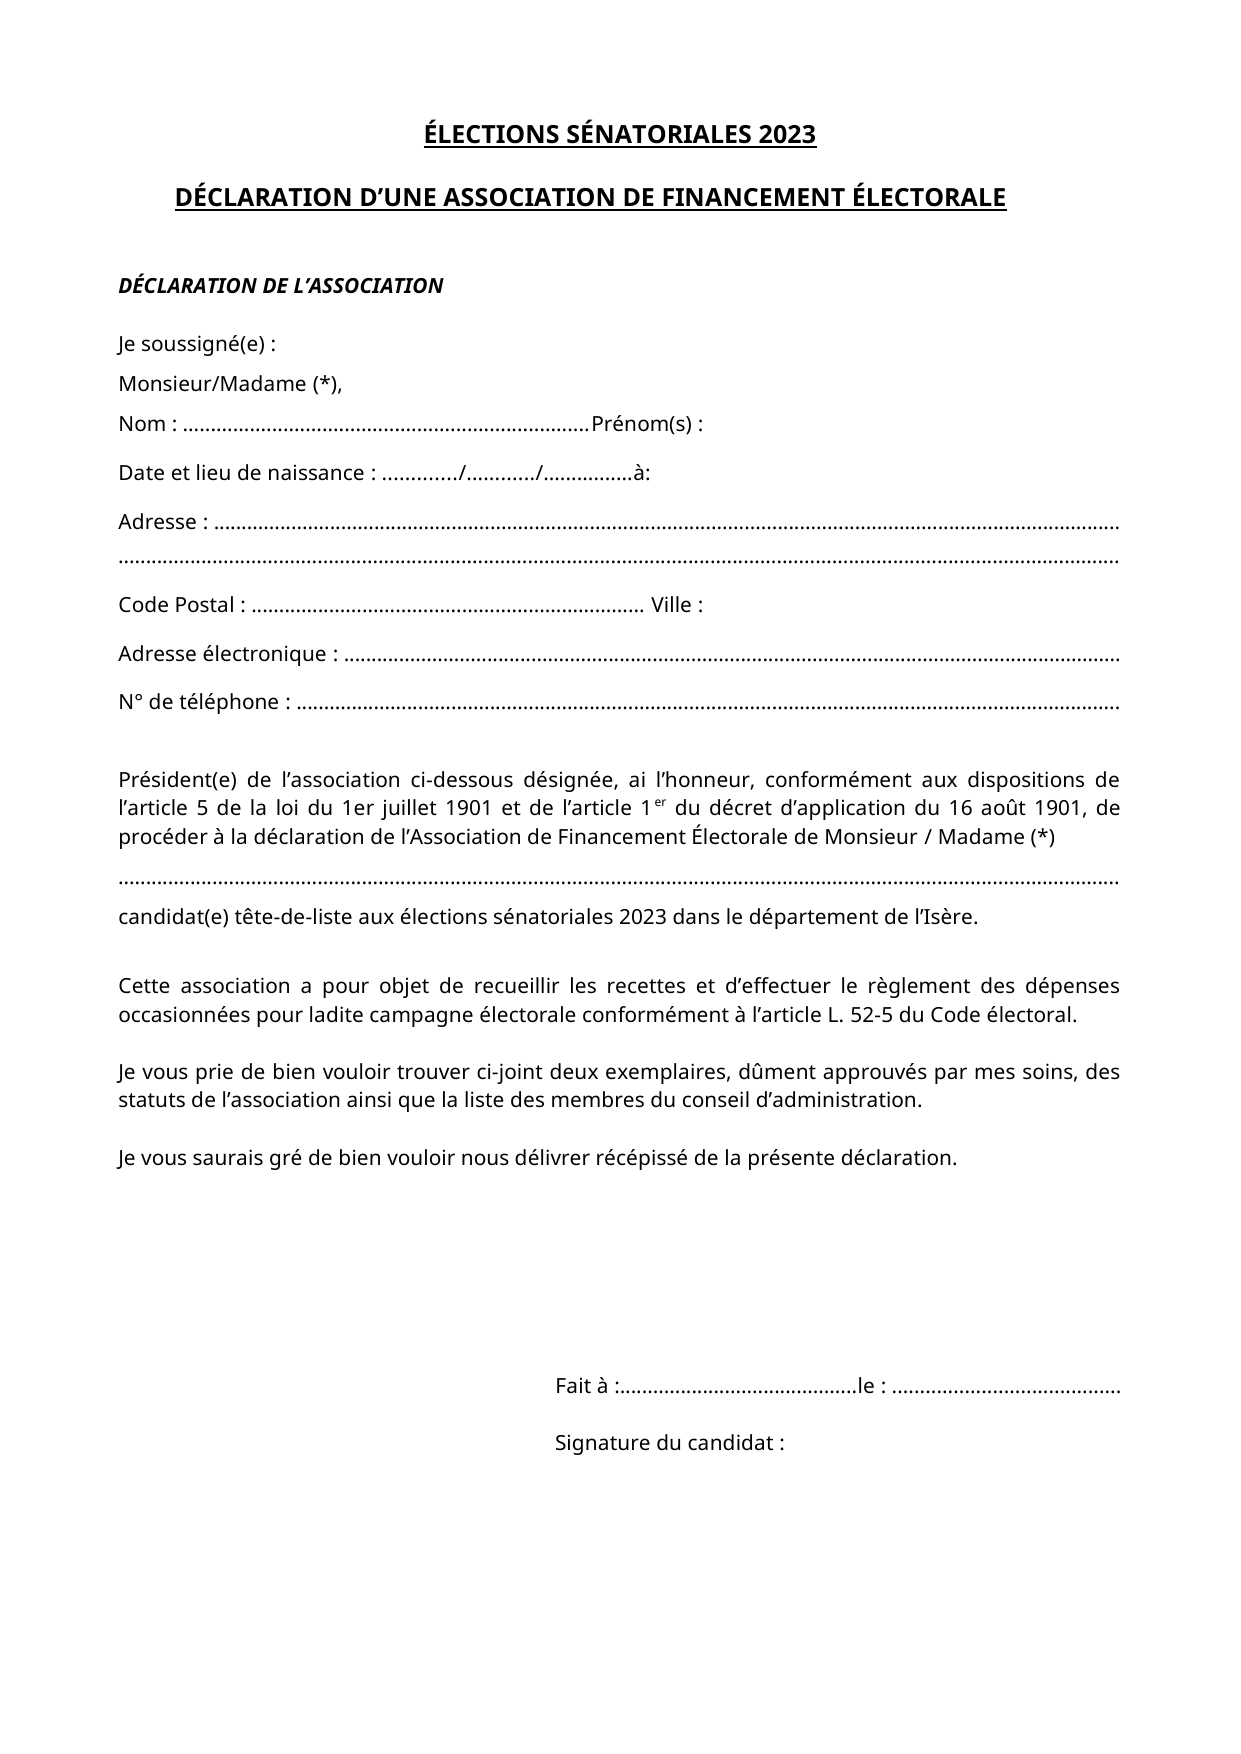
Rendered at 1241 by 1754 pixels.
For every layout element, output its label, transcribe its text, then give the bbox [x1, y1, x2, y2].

text candidat(e) tête-de-liste aux élections sénatoriales 2023 dans le département de l’Isère. [118, 902, 1122, 931]
text Fait à : le : [555, 1371, 1122, 1399]
text Cette association a pour objet de recueillir les recettes et d’effectuer le règlement des dépenses occasionnées pour ladite campagne électorale conformément à l’article L. 52-5 du Code électoral. [118, 971, 1122, 1028]
text Monsieur/Madame (*), [118, 369, 1122, 397]
text Président(e) de l’association ci-dessous désignée, ai l’honneur, conformément aux dispositions de l’article 5 de la loi du 1er juillet 1901 et de l’article 1er du décret d’application du 16 août 1901, de procéder à la déclaration de l’Association de Financement Électorale de Monsieur / Madame (*) [118, 764, 1122, 850]
text Nom : Prénom(s) : [118, 409, 1122, 438]
text Adresse : [118, 507, 1122, 535]
text Code Postal : Ville : [118, 590, 1122, 618]
text Déclaration de l’association [118, 271, 1122, 300]
subtitle ÉLECTIONS SÉNATORIALES 2023 [118, 117, 1122, 151]
text Date et lieu de naissance : / / à: [118, 458, 1122, 486]
text DÉCLARATION D’UNE ASSOCIATION DE FINANCEMENT ÉLECTORALE [59, 180, 1122, 214]
text N° de téléphone : [118, 687, 1122, 716]
text Adresse électronique : [118, 638, 1122, 667]
text Signature du candidat : [118, 1428, 1122, 1456]
text Je soussigné(e) : [118, 328, 1122, 357]
text Je vous prie de bien vouloir trouver ci-joint deux exemplaires, dûment approuvés par mes soins, des statuts de l’association ainsi que la liste des membres du conseil d’administration. [118, 1057, 1122, 1114]
text Je vous saurais gré de bien vouloir nous délivrer récépissé de la présente déclaration. [118, 1142, 1122, 1171]
